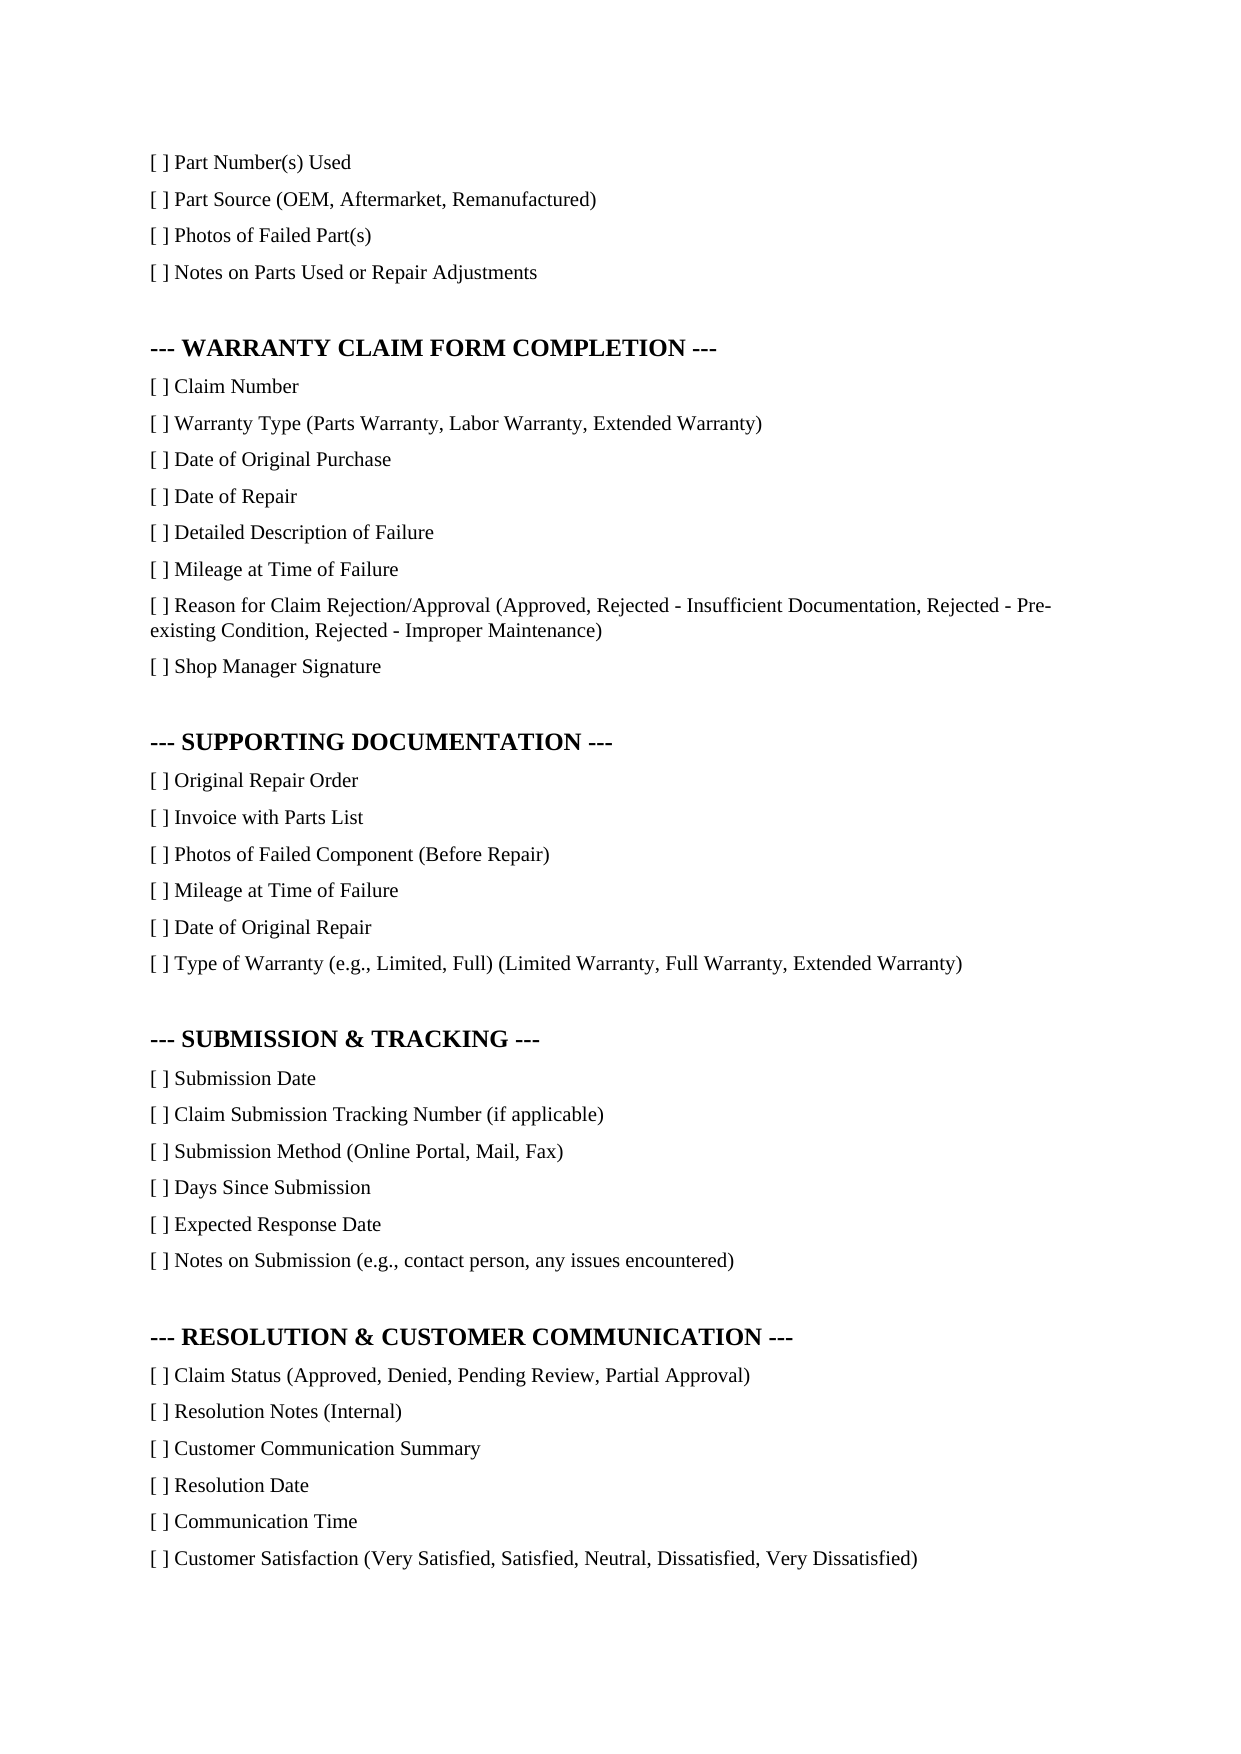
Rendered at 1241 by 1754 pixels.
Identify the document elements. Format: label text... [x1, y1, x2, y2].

text [ ] Resolution Notes (Internal) [150, 1399, 1090, 1423]
text [ ] Claim Status (Approved, Denied, Pending Review, Partial Approval) [150, 1363, 1090, 1387]
text [ ] Date of Repair [150, 484, 1090, 508]
text [ ] Communication Time [150, 1509, 1090, 1533]
text --- SUBMISSION & TRACKING --- [150, 1024, 1090, 1053]
text [ ] Notes on Parts Used or Repair Adjustments [150, 260, 1090, 284]
text [ ] Type of Warranty (e.g., Limited, Full) (Limited Warranty, Full Warranty, Extended Warranty) [150, 951, 1090, 975]
text [ ] Date of Original Purchase [150, 447, 1090, 471]
text [ ] Submission Method (Online Portal, Mail, Fax) [150, 1139, 1090, 1163]
text [ ] Photos of Failed Component (Before Repair) [150, 842, 1090, 866]
text [ ] Part Source (OEM, Aftermarket, Remanufactured) [150, 187, 1090, 211]
text [ ] Warranty Type (Parts Warranty, Labor Warranty, Extended Warranty) [150, 411, 1090, 435]
text [ ] Reason for Claim Rejection/Approval (Approved, Rejected - Insufficient Documentation, Rejected - Pre-existing Condition, Rejected - Improper Maintenance) [150, 593, 1090, 642]
text [ ] Photos of Failed Part(s) [150, 223, 1090, 247]
text [ ] Mileage at Time of Failure [150, 878, 1090, 902]
text [ ] Days Since Submission [150, 1175, 1090, 1199]
text [ ] Invoice with Parts List [150, 805, 1090, 829]
text [ ] Part Number(s) Used [150, 150, 1090, 174]
text [ ] Detailed Description of Failure [150, 520, 1090, 544]
text [ ] Expected Response Date [150, 1212, 1090, 1236]
text --- SUPPORTING DOCUMENTATION --- [150, 727, 1090, 756]
text [ ] Customer Satisfaction (Very Satisfied, Satisfied, Neutral, Dissatisfied, Very Dissatisfied) [150, 1546, 1090, 1570]
text [ ] Shop Manager Signature [150, 654, 1090, 678]
text [ ] Customer Communication Summary [150, 1436, 1090, 1460]
text [ ] Resolution Date [150, 1472, 1090, 1497]
text [ ] Date of Original Repair [150, 915, 1090, 939]
text [ ] Claim Number [150, 374, 1090, 398]
text [ ] Notes on Submission (e.g., contact person, any issues encountered) [150, 1248, 1090, 1272]
text [ ] Submission Date [150, 1066, 1090, 1090]
text [ ] Original Repair Order [150, 768, 1090, 792]
text [ ] Claim Submission Tracking Number (if applicable) [150, 1102, 1090, 1126]
text --- WARRANTY CLAIM FORM COMPLETION --- [150, 333, 1090, 362]
text --- RESOLUTION & CUSTOMER COMMUNICATION --- [150, 1322, 1090, 1350]
text [ ] Mileage at Time of Failure [150, 557, 1090, 581]
